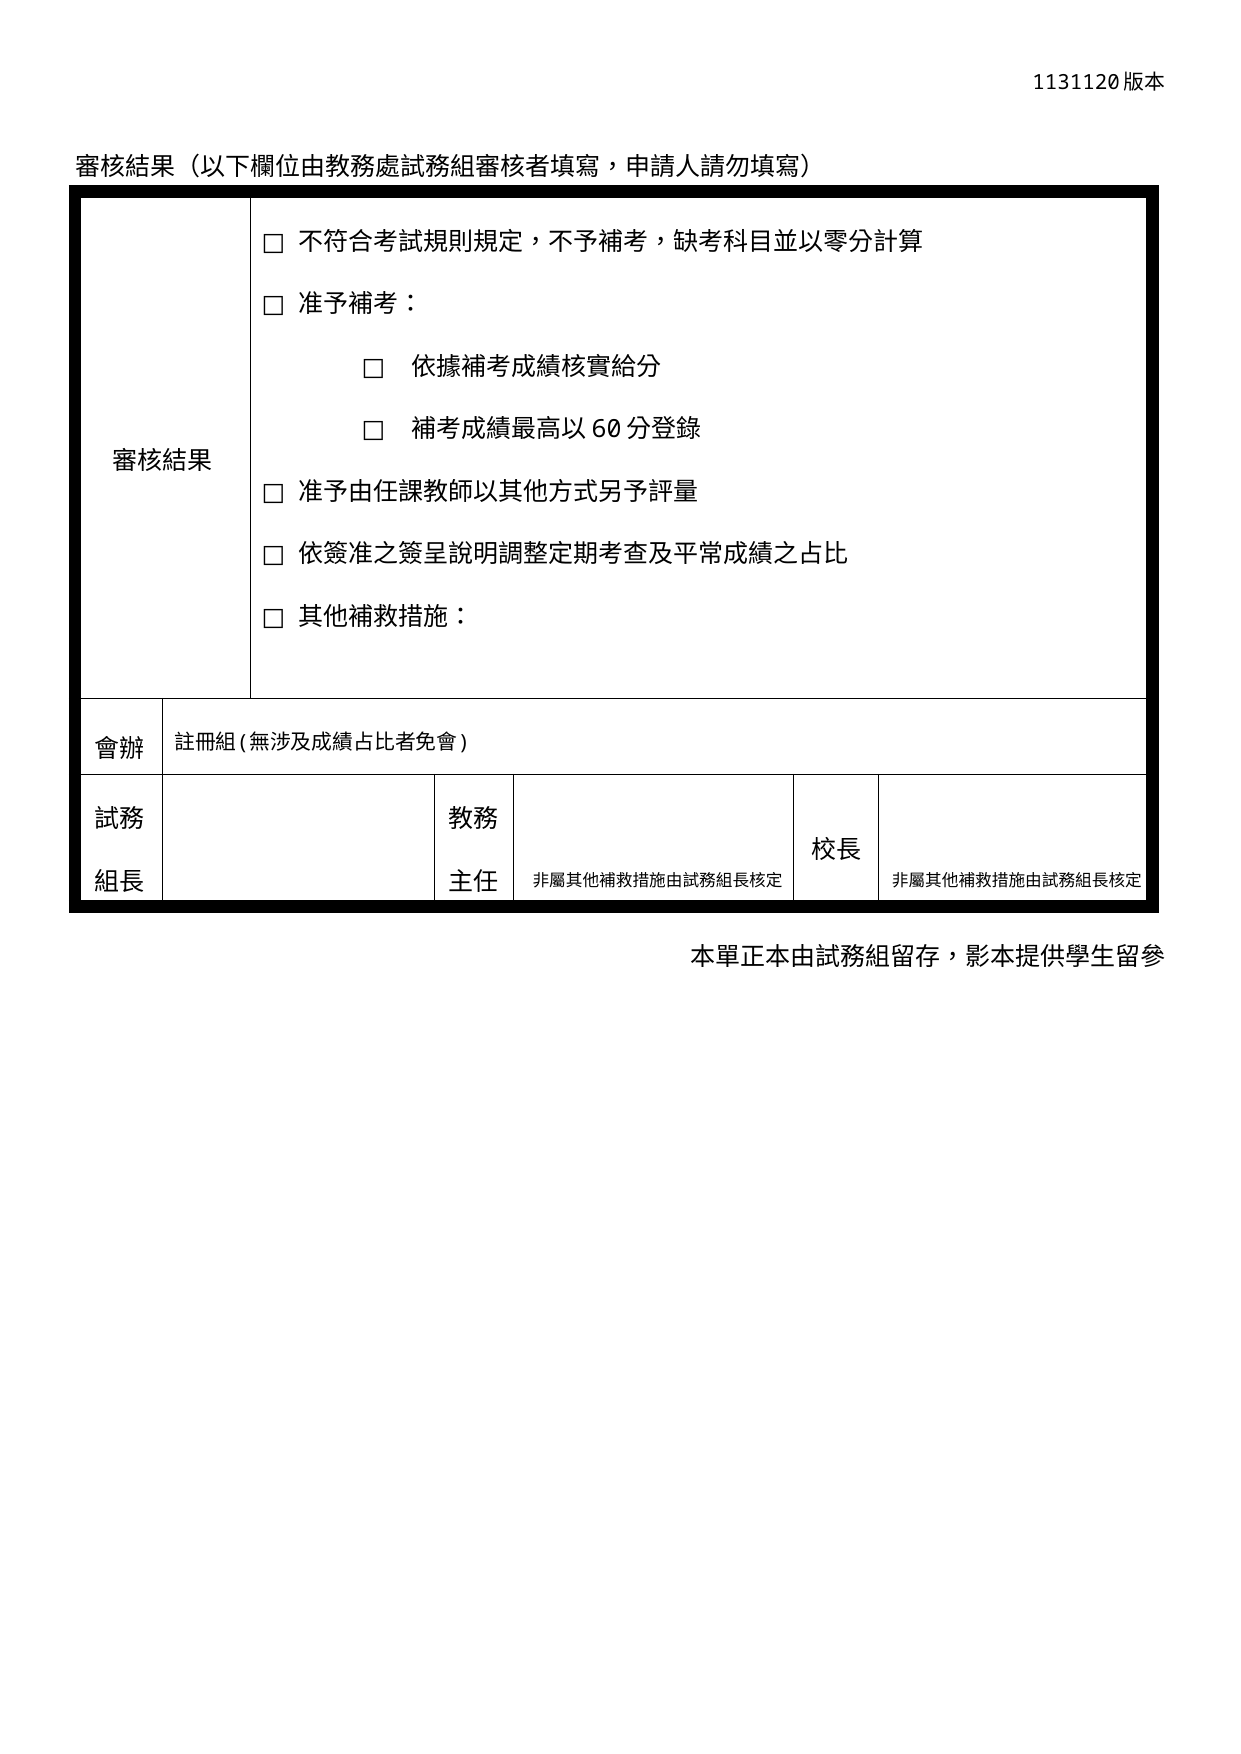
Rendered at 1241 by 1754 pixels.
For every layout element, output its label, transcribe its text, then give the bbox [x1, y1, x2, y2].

text 本單正本由試務組留存，影本提供學生留參 [75, 912, 1165, 975]
table_cell 註冊組(無涉及成績占比者免會) [163, 699, 1146, 774]
table_header 不符合考試規則規定，不予補考，缺考科目並以零分計算 准予補考： 依據補考成績核實給分 補考成績最高以60分登錄 准予由任課教師以其他方式另予評量 依簽准之簽呈說明調整定期考查及平常成績之占比 其他補救措施： [251, 198, 1146, 698]
table_cell 會辦 [81, 699, 162, 774]
table_cell 非屬其他補救措施由試務組長核定 [879, 775, 1146, 900]
table_header 審核結果 [81, 198, 250, 698]
table_cell 非屬其他補救措施由試務組長核定 [514, 775, 793, 900]
text 審核結果（以下欄位由教務處試務組審核者填寫，申請人請勿填寫） [75, 123, 1165, 185]
table_cell 教務主任 [435, 775, 513, 900]
table_cell 校長 [794, 775, 878, 900]
table_cell [163, 775, 434, 900]
table_cell 試務組長 [81, 775, 162, 900]
